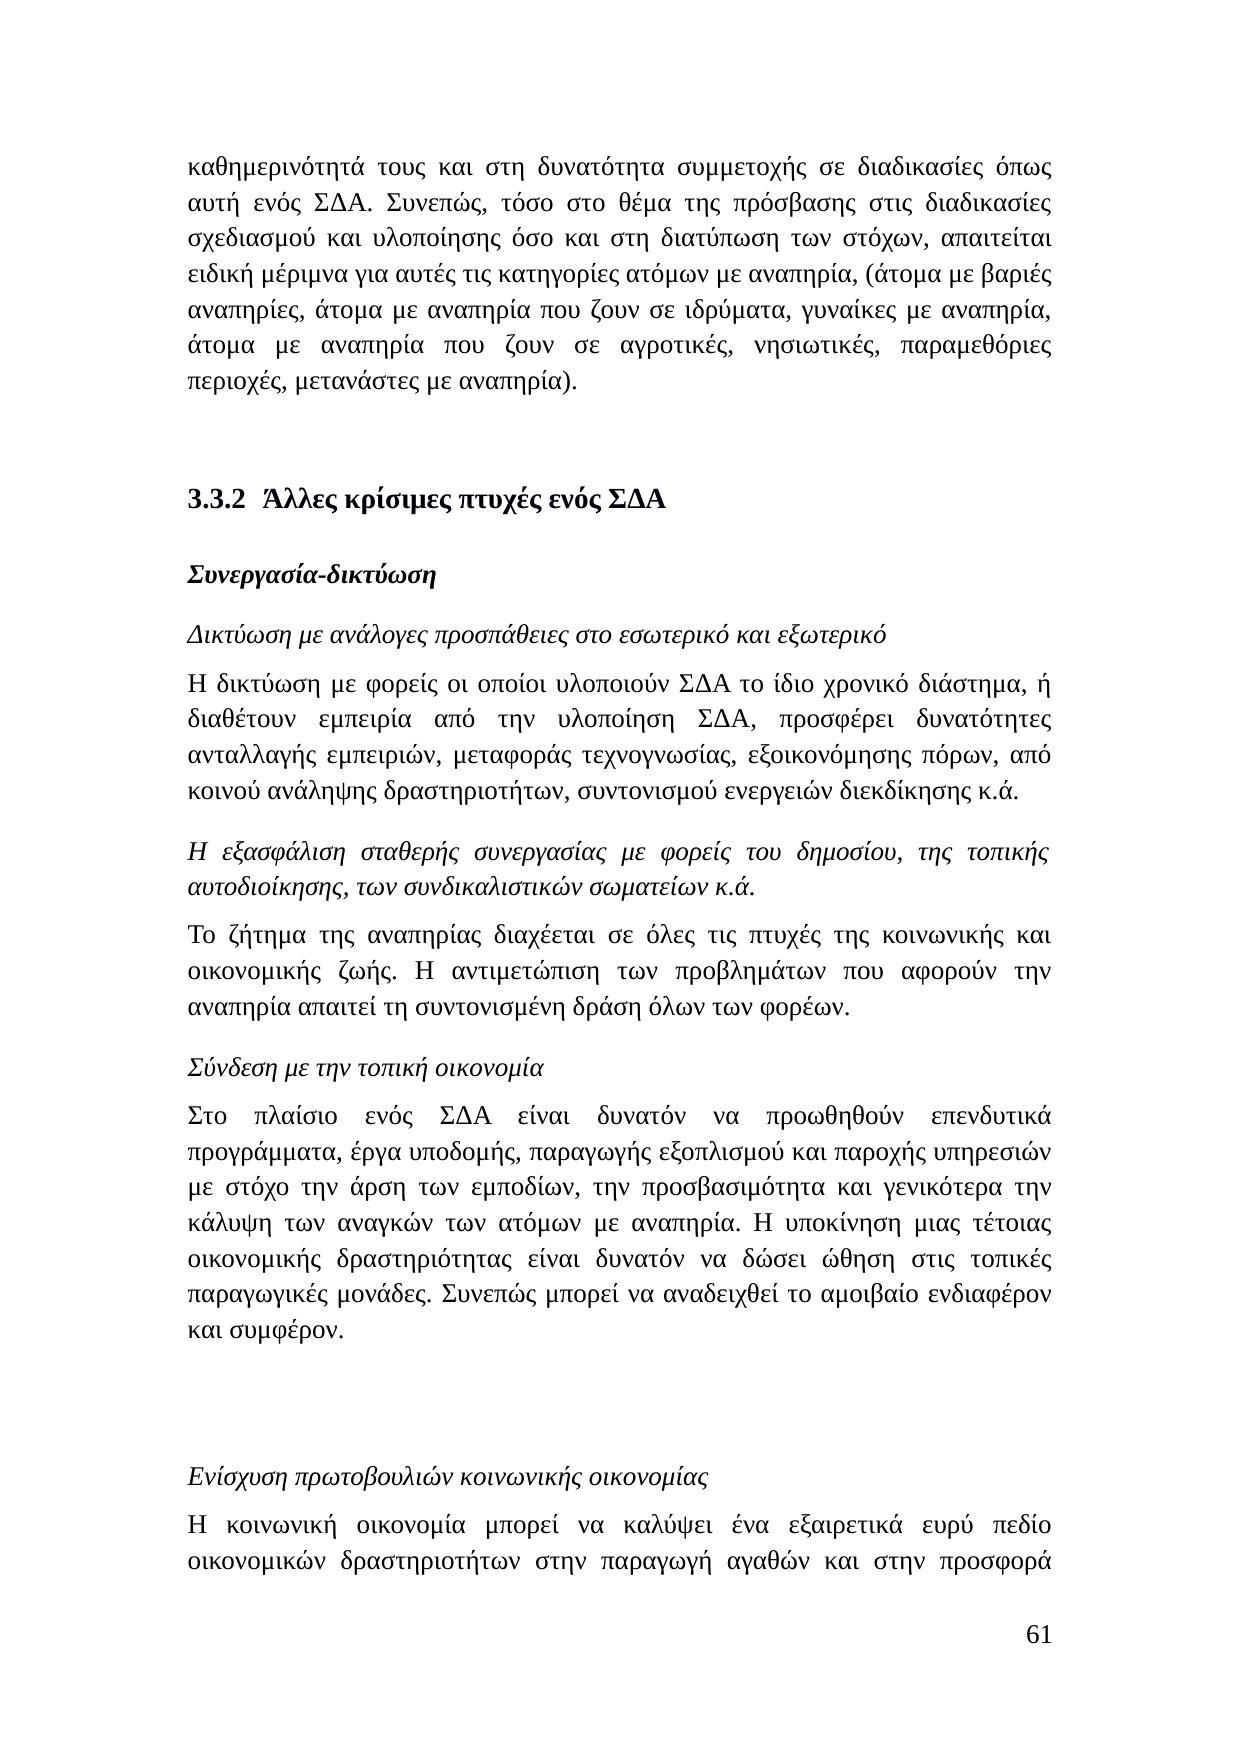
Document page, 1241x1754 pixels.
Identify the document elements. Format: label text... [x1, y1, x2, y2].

text Ενίσχυση πρωτοβουλιών κοινωνικής οικονομίας [187, 1460, 1053, 1491]
text Η εξασφάλιση σταθερής συνεργασίας με φορείς του δημοσίου, της τοπικής αυτοδιοίκησης, των συνδικαλιστικών σωματείων κ.ά. [187, 834, 1053, 901]
text Η κοινωνική οικονομία μπορεί να καλύψει ένα εξαιρετικά ευρύ πεδίο οικονομικών δραστηριοτήτων στην παραγωγή αγαθών και στην προσφορά [187, 1508, 1053, 1575]
text Η δικτύωση με φορείς οι οποίοι υλοποιούν ΣΔΑ το ίδιο χρονικό διάστημα, ή διαθέτουν εμπειρία από την υλοποίηση ΣΔΑ, προσφέρει δυνατότητες ανταλλαγής εμπειριών, μεταφοράς τεχνογνωσίας, εξοικονόμησης πόρων, από κοινού ανάληψης δραστηριοτήτων, συντονισμού ενεργειών διεκδίκησης κ.ά. [187, 667, 1053, 805]
text Δικτύωση με ανάλογες προσπάθειες στο εσωτερικό και εξωτερικό [187, 618, 1053, 649]
text Σύνδεση με την τοπική οικονομία [187, 1051, 1053, 1082]
text καθημερινότητά τους και στη δυνατότητα συμμετοχής σε διαδικασίες όπως αυτή ενός ΣΔΑ. Συνεπώς, τόσο στο θέμα της πρόσβασης στις διαδικασίες σχεδιασμού και υλοποίησης όσο και στη διατύπωση των στόχων, απαιτείται ειδική μέριμνα για αυτές τις κατηγορίες ατόμων με αναπηρία, (άτομα με βαριές αναπηρίες, άτομα με αναπηρία που ζουν σε ιδρύματα, γυναίκες με αναπηρία, άτομα με αναπηρία που ζουν σε αγροτικές, νησιωτικές, παραμεθόριες περιοχές, μετανάστες με αναπηρία). [187, 150, 1053, 396]
subtitle Άλλες κρίσιμες πτυχές ενός ΣΔΑ [187, 482, 1053, 515]
text Το ζήτημα της αναπηρίας διαχέεται σε όλες τις πτυχές της κοινωνικής και οικονομικής ζωής. Η αντιμετώπιση των προβλημάτων που αφορούν την αναπηρία απαιτεί τη συντονισμένη δράση όλων των φορέων. [187, 918, 1053, 1021]
text Στο πλαίσιο ενός ΣΔΑ είναι δυνατόν να προωθηθούν επενδυτικά προγράμματα, έργα υποδομής, παραγωγής εξοπλισμού και παροχής υπηρεσιών με στόχο την άρση των εμποδίων, την προσβασιμότητα και γενικότερα την κάλυψη των αναγκών των ατόμων με αναπηρία. Η υποκίνηση μιας τέτοιας οικονομικής δραστηριότητας είναι δυνατόν να δώσει ώθηση στις τοπικές παραγωγικές μονάδες. Συνεπώς μπορεί να αναδειχθεί το αμοιβαίο ενδιαφέρον και συμφέρον. [187, 1099, 1053, 1344]
text Συνεργασία-δικτύωση [187, 558, 1053, 589]
